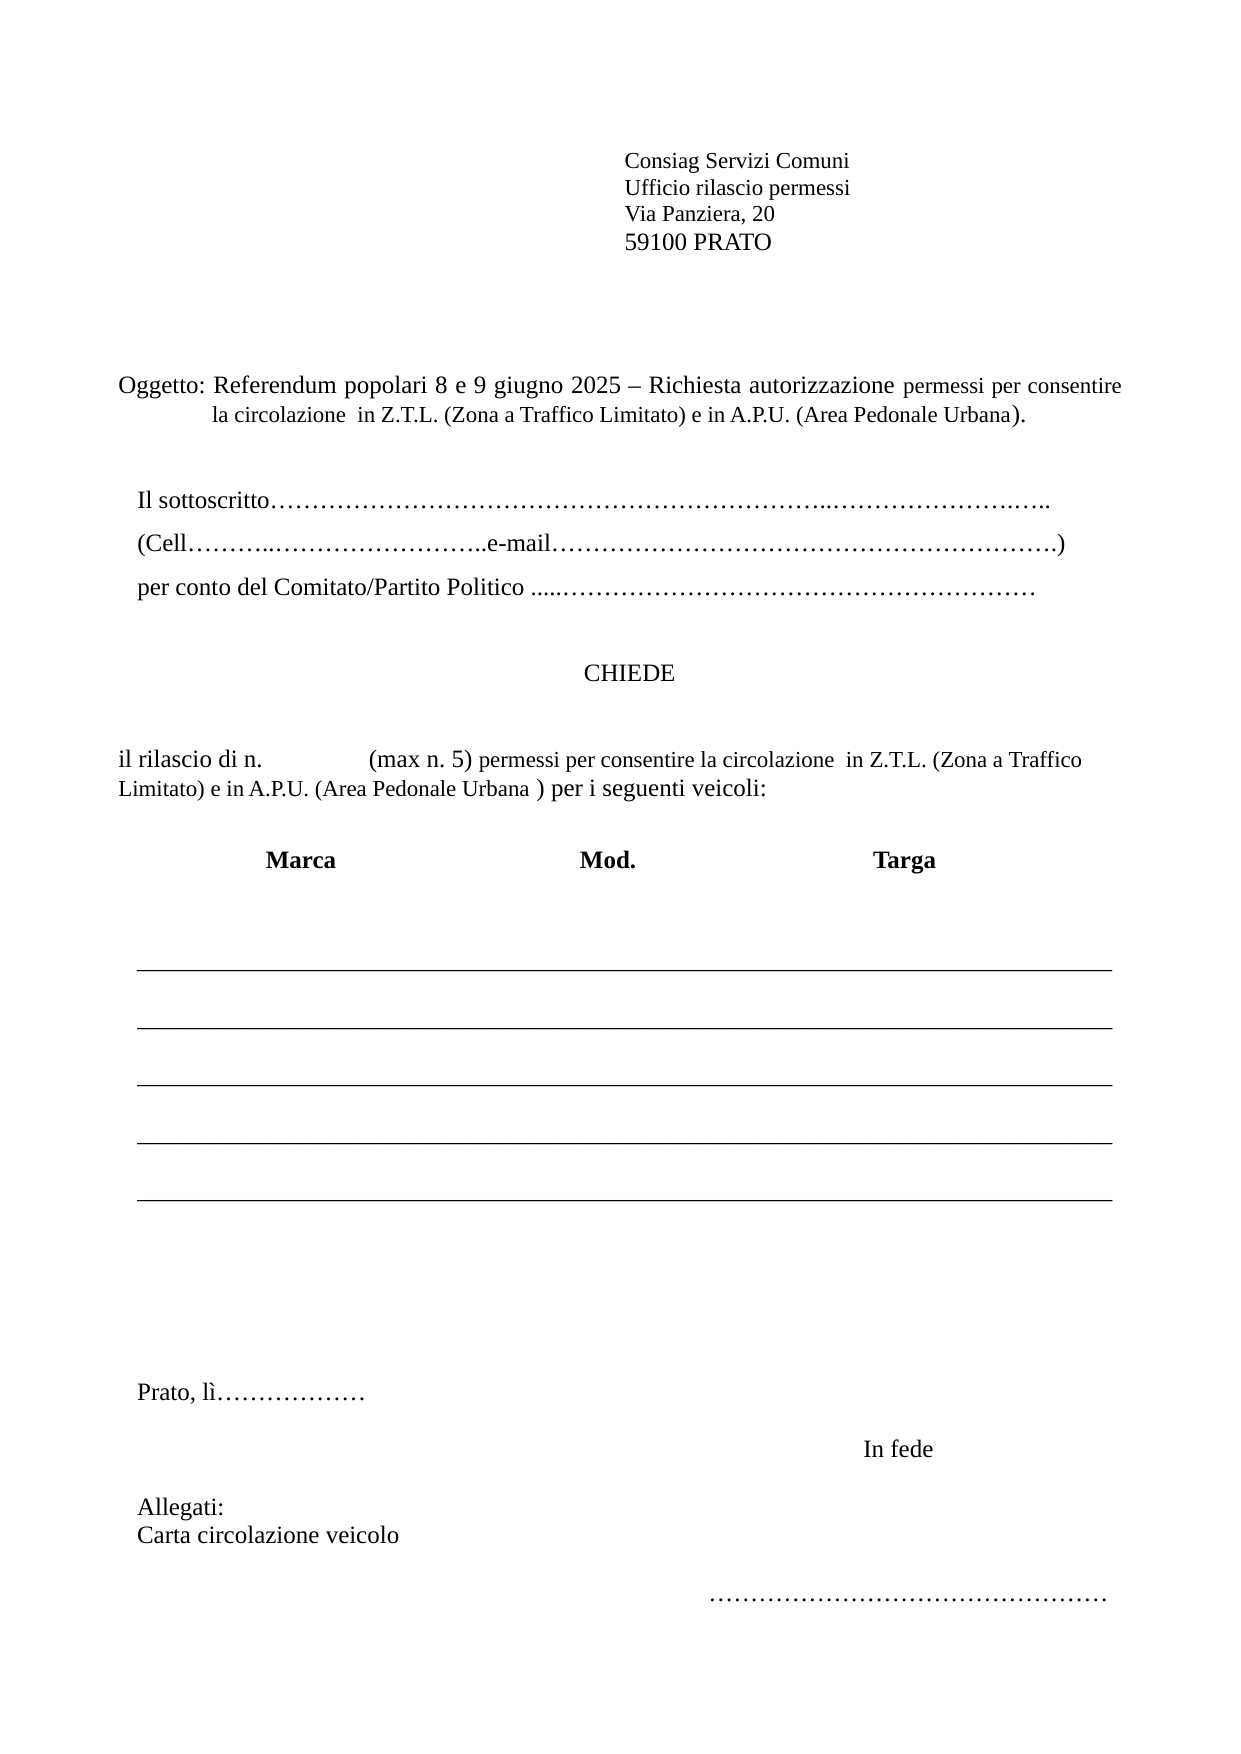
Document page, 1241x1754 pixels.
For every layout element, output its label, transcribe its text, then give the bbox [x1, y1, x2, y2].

text In fede [137, 1434, 1122, 1463]
text ______________________________________________________________________________ [137, 1175, 1122, 1204]
text Il sottoscritto…………………………………………………………..………………….….. [137, 485, 1122, 514]
text il rilascio di n. (max n. 5) permessi per consentire la circolazione in Z.T.L. (Zona a Traffico Limitato) e in A.P.U. (Area Pedonale Urbana ) per i seguenti veicoli: [118, 744, 1122, 802]
text Consiag Servizi Comuni [624, 148, 1122, 174]
text Allegati: [137, 1492, 1122, 1520]
text 59100 PRATO [624, 227, 1122, 255]
text Ufficio rilascio permessi [624, 174, 1122, 200]
text ______________________________________________________________________________ [137, 1003, 1122, 1032]
text (Cell………..……………………..e-mail…………………………………………………….) [137, 528, 1122, 557]
text ______________________________________________________________________________ [137, 1118, 1122, 1147]
text Prato, lì……………… [137, 1377, 1122, 1405]
text ………………………………………… [137, 1578, 1122, 1607]
text Marca Mod. Targa [211, 845, 1122, 873]
text CHIEDE [137, 658, 1122, 687]
text per conto del Comitato/Partito Politico .....………………………………………………… [137, 572, 1122, 600]
text ______________________________________________________________________________ [137, 945, 1122, 974]
text Via Panziera, 20 [624, 200, 1122, 227]
text Carta circolazione veicolo [137, 1520, 1122, 1549]
text Oggetto: Referendum popolari 8 e 9 giugno 2025 – Richiesta autorizzazione permessi per consentire la circolazione in Z.T.L. (Zona a Traffico Limitato) e in A.P.U. (Area Pedonale Urbana). [118, 370, 1122, 428]
text ______________________________________________________________________________ [137, 1060, 1122, 1089]
